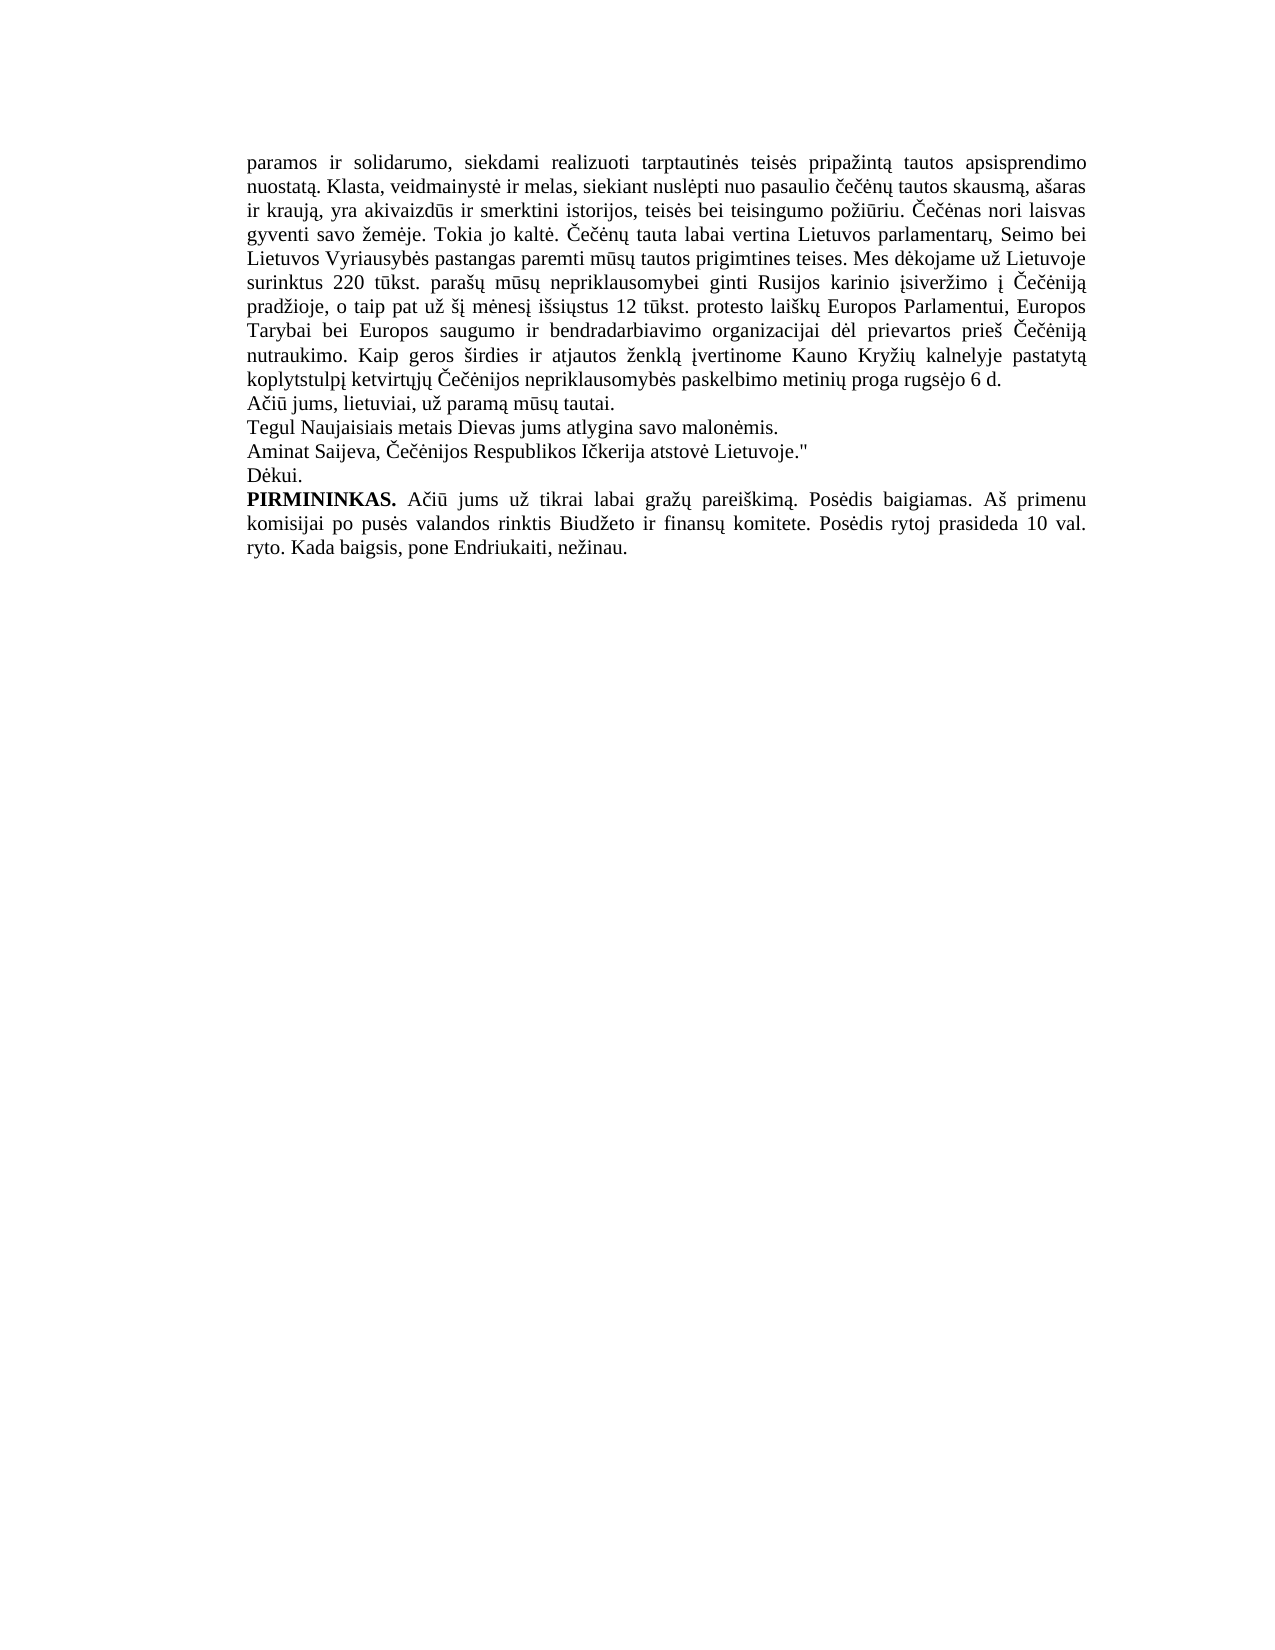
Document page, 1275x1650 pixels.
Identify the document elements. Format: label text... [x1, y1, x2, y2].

text Tegul Naujaisiais metais Dievas jums atlygina savo malonėmis. [247, 415, 1087, 439]
text paramos ir solidarumo, siekdami realizuoti tarptautinės teisės pripažintą tautos apsisprendimo nuostatą. Klasta, veidmainystė ir melas, siekiant nuslėpti nuo pasaulio čečėnų tautos skausmą, ašaras ir kraują, yra akivaizdūs ir smerktini istorijos, teisės bei teisingumo požiūriu. Čečėnas nori laisvas gyventi savo žemėje. Tokia jo kaltė. Čečėnų tauta labai vertina Lietuvos parlamentarų, Seimo bei Lietuvos Vyriausybės pastangas paremti mūsų tautos prigimtines teises. Mes dėkojame už Lietuvoje surinktus 220 tūkst. parašų mūsų nepriklausomybei ginti Rusijos karinio įsiveržimo į Čečėniją pradžioje, o taip pat už šį mėnesį išsiųstus 12 tūkst. protesto laiškų Europos Parlamentui, Europos Tarybai bei Europos saugumo ir bendradarbiavimo organizacijai dėl prievartos prieš Čečėniją nutraukimo. Kaip geros širdies ir atjautos ženklą įvertinome Kauno Kryžių kalnelyje pastatytą koplytstulpį ketvirtųjų Čečėnijos nepriklausomybės paskelbimo metinių proga rugsėjo 6 d. [247, 150, 1087, 391]
text Aminat Saijeva, Čečėnijos Respublikos Ičkerija atstovė Lietuvoje." [247, 439, 1087, 463]
text PIRMININKAS. Ačiū jums už tikrai labai gražų pareiškimą. Posėdis baigiamas. Aš primenu komisijai po pusės valandos rinktis Biudžeto ir finansų komitete. Posėdis rytoj prasideda 10 val. ryto. Kada baigsis, pone Endriukaiti, nežinau. [247, 487, 1087, 559]
text Ačiū jums, lietuviai, už paramą mūsų tautai. [247, 391, 1087, 415]
text Dėkui. [247, 463, 1087, 487]
